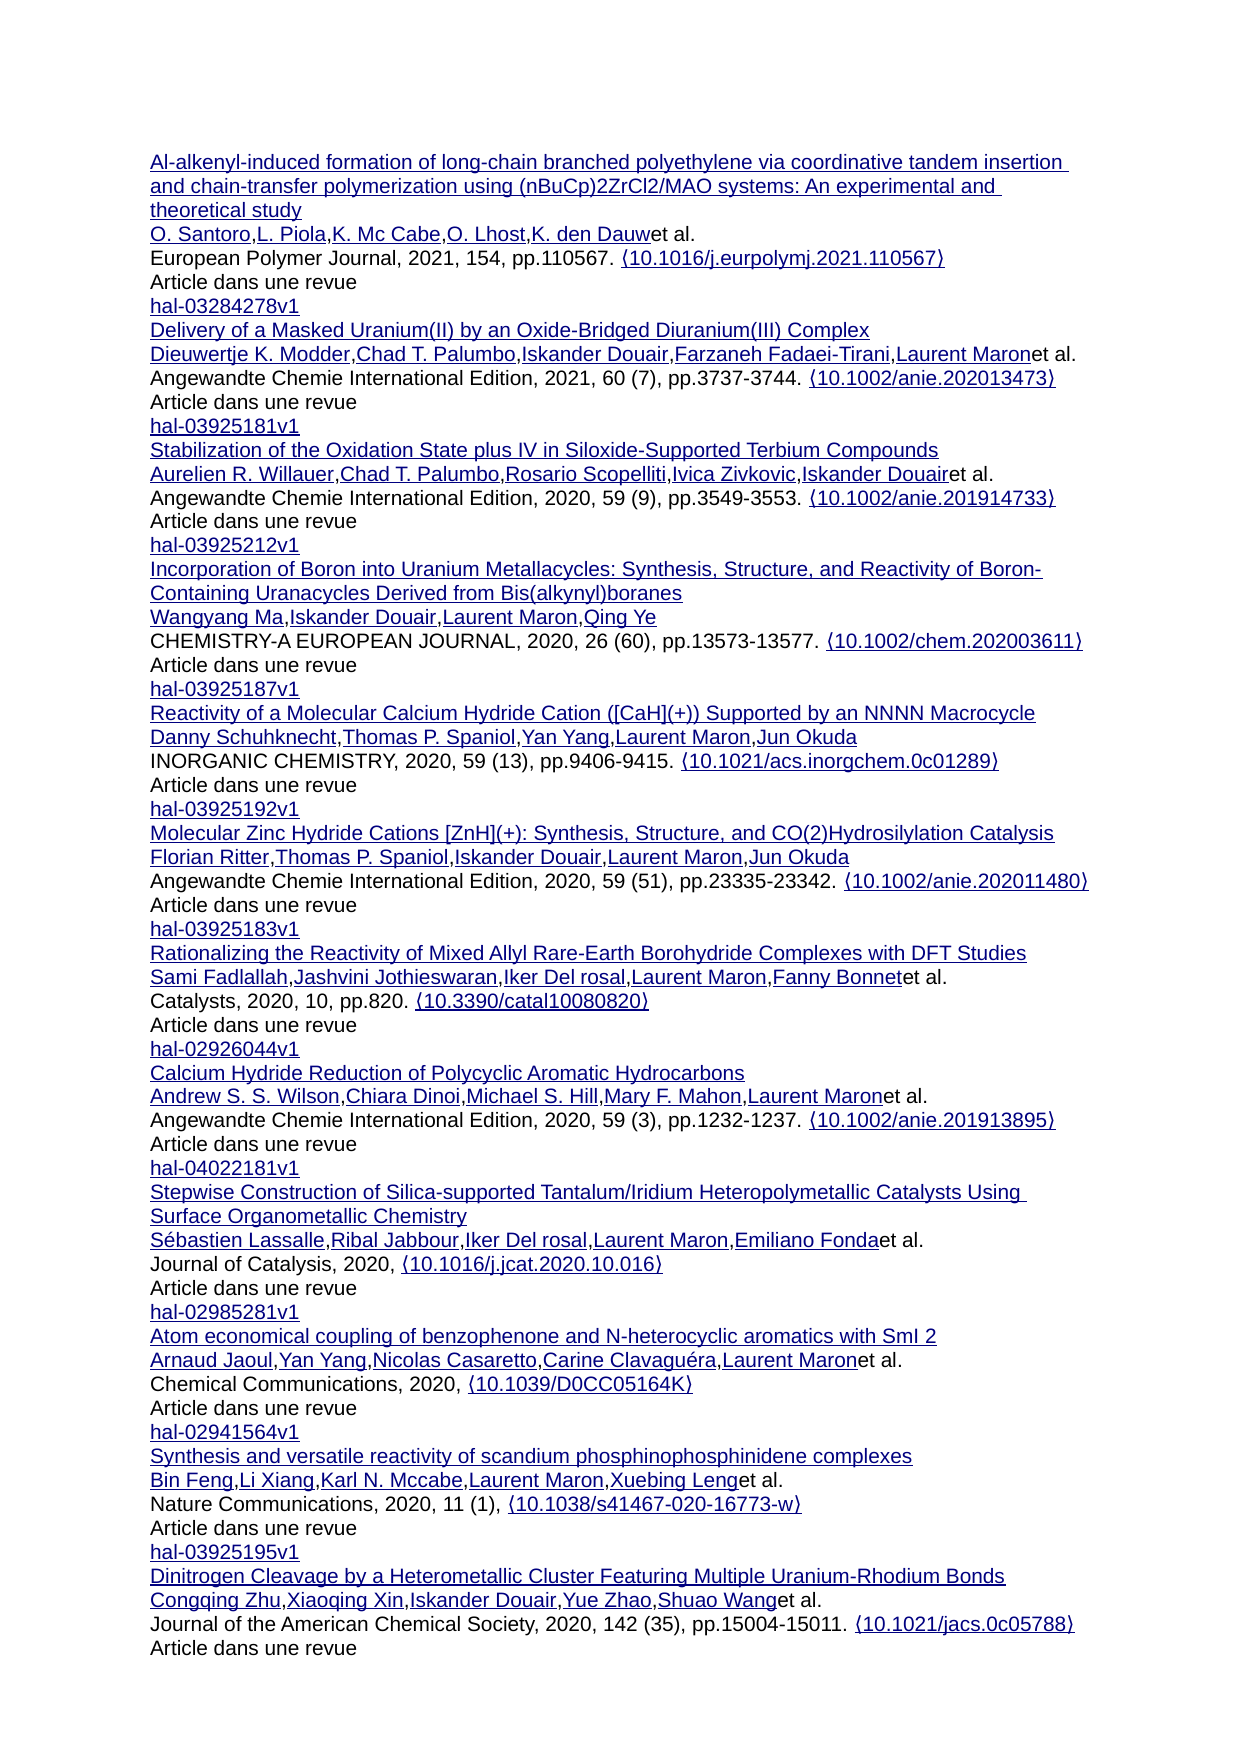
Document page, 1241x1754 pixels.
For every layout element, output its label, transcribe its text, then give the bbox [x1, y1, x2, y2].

table_cell Stabilization of the Oxidation State plus IV in Siloxide-Supported Terbium Compounds Aurelien R. Willauer,Chad T. Palumbo,Rosario Scopelliti,Ivica Zivkovic,Iskander Douairet al. Angewandte Chemie International Edition, 2020, 59 (9), pp.3549-3553. ⟨10.1002/anie.201914733⟩ Article dans une revue hal-03925212v1 [150, 438, 1090, 557]
table_cell Synthesis and versatile reactivity of scandium phosphinophosphinidene complexes Bin Feng,Li Xiang,Karl N. Mccabe,Laurent Maron,Xuebing Lenget al. Nature Communications, 2020, 11 (1), ⟨10.1038/s41467-020-16773-w⟩ Article dans une revue hal-03925195v1 [150, 1444, 1090, 1563]
table_cell Calcium Hydride Reduction of Polycyclic Aromatic Hydrocarbons Andrew S. S. Wilson,Chiara Dinoi,Michael S. Hill,Mary F. Mahon,Laurent Maronet al. Angewandte Chemie International Edition, 2020, 59 (3), pp.1232-1237. ⟨10.1002/anie.201913895⟩ Article dans une revue hal-04022181v1 [150, 1060, 1090, 1180]
table_cell Incorporation of Boron into Uranium Metallacycles: Synthesis, Structure, and Reactivity of Boron-Containing Uranacycles Derived from Bis(alkynyl)boranes Wangyang Ma,Iskander Douair,Laurent Maron,Qing Ye CHEMISTRY-A EUROPEAN JOURNAL, 2020, 26 (60), pp.13573-13577. ⟨10.1002/chem.202003611⟩ Article dans une revue hal-03925187v1 [150, 557, 1090, 701]
table_cell Delivery of a Masked Uranium(II) by an Oxide-Bridged Diuranium(III) Complex Dieuwertje K. Modder,Chad T. Palumbo,Iskander Douair,Farzaneh Fadaei-Tirani,Laurent Maronet al. Angewandte Chemie International Edition, 2021, 60 (7), pp.3737-3744. ⟨10.1002/anie.202013473⟩ Article dans une revue hal-03925181v1 [150, 318, 1090, 437]
table_cell Al-alkenyl-induced formation of long-chain branched polyethylene via coordinative tandem insertion and chain-transfer polymerization using (nBuCp)2ZrCl2/MAO systems: An experimental and theoretical study O. Santoro,L. Piola,K. Mc Cabe,O. Lhost,K. den Dauwet al. European Polymer Journal, 2021, 154, pp.110567. ⟨10.1016/j.eurpolymj.2021.110567⟩ Article dans une revue hal-03284278v1 [150, 150, 1090, 318]
table_cell Dinitrogen Cleavage by a Heterometallic Cluster Featuring Multiple Uranium-Rhodium Bonds Congqing Zhu,Xiaoqing Xin,Iskander Douair,Yue Zhao,Shuao Wanget al. Journal of the American Chemical Society, 2020, 142 (35), pp.15004-15011. ⟨10.1021/jacs.0c05788⟩ Article dans une revue [150, 1564, 1090, 1659]
table_cell Reactivity of a Molecular Calcium Hydride Cation ([CaH](+)) Supported by an NNNN Macrocycle Danny Schuhknecht,Thomas P. Spaniol,Yan Yang,Laurent Maron,Jun Okuda INORGANIC CHEMISTRY, 2020, 59 (13), pp.9406-9415. ⟨10.1021/acs.inorgchem.0c01289⟩ Article dans une revue hal-03925192v1 [150, 701, 1090, 821]
table_cell Molecular Zinc Hydride Cations [ZnH](+): Synthesis, Structure, and CO(2)Hydrosilylation Catalysis Florian Ritter,Thomas P. Spaniol,Iskander Douair,Laurent Maron,Jun Okuda Angewandte Chemie International Edition, 2020, 59 (51), pp.23335-23342. ⟨10.1002/anie.202011480⟩ Article dans une revue hal-03925183v1 [150, 821, 1090, 941]
table_cell Stepwise Construction of Silica-supported Tantalum/Iridium Heteropolymetallic Catalysts Using Surface Organometallic Chemistry Sébastien Lassalle,Ribal Jabbour,Iker Del rosal,Laurent Maron,Emiliano Fondaet al. Journal of Catalysis, 2020, ⟨10.1016/j.jcat.2020.10.016⟩ Article dans une revue hal-02985281v1 [150, 1180, 1090, 1324]
table_cell Atom economical coupling of benzophenone and N-heterocyclic aromatics with SmI 2 Arnaud Jaoul,Yan Yang,Nicolas Casaretto,Carine Clavaguéra,Laurent Maronet al. Chemical Communications, 2020, ⟨10.1039/D0CC05164K⟩ Article dans une revue hal-02941564v1 [150, 1324, 1090, 1444]
table_cell Rationalizing the Reactivity of Mixed Allyl Rare-Earth Borohydride Complexes with DFT Studies Sami Fadlallah,Jashvini Jothieswaran,Iker Del rosal,Laurent Maron,Fanny Bonnetet al. Catalysts, 2020, 10, pp.820. ⟨10.3390/catal10080820⟩ Article dans une revue hal-02926044v1 [150, 941, 1090, 1060]
